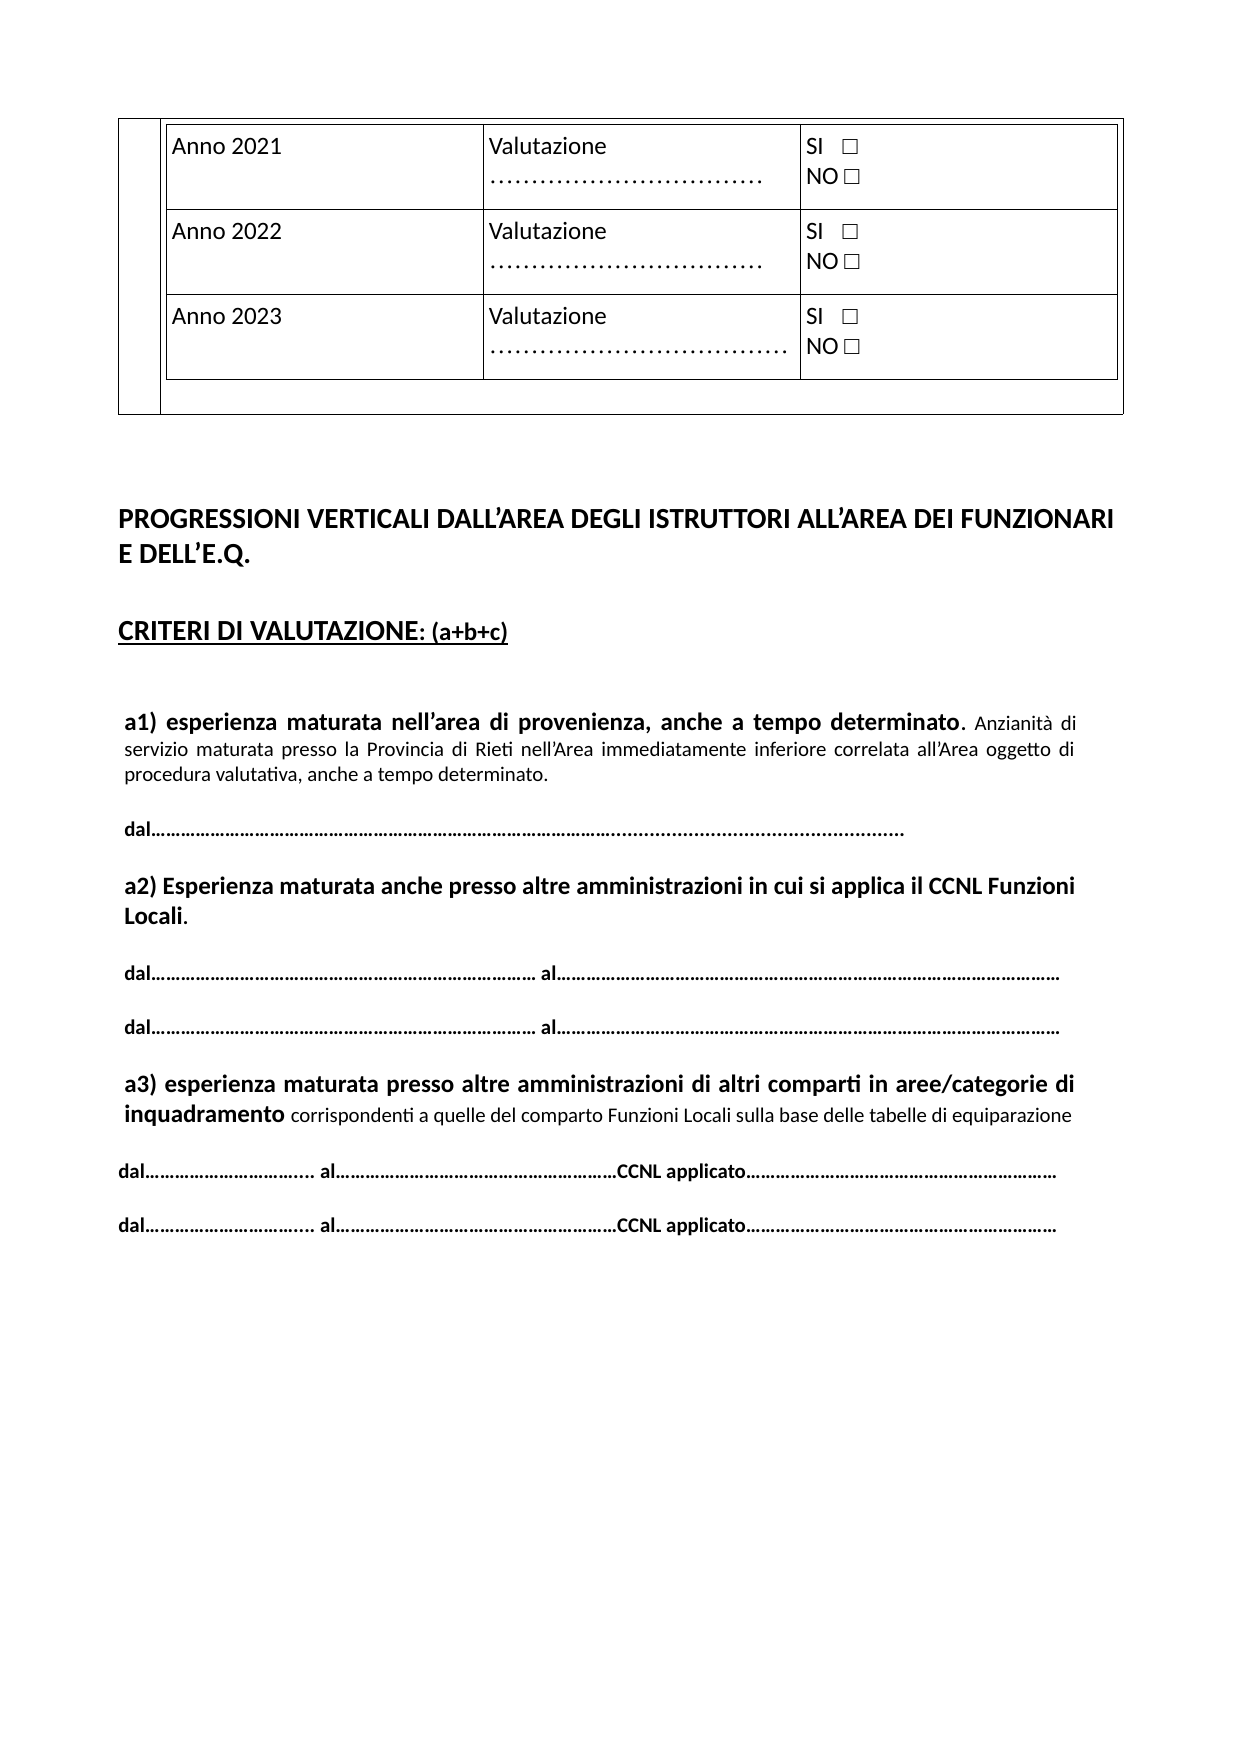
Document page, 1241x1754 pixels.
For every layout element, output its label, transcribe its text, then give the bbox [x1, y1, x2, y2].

table_cell Valutazione …………………………… [484, 210, 800, 294]
table_cell dal………………………….... al…………………………………………………CCNL applicato……………………………………………………… [118, 1183, 1092, 1237]
text PROGRESSIONI VERTICALI DALL’AREA DEGLI ISTRUTTORI ALL’AREA DEI FUNZIONARI E DELL’E.Q. [118, 500, 1122, 571]
table_cell [119, 119, 160, 414]
table_cell SI □ NO □ [801, 210, 1117, 294]
table_cell Valutazione ……………………………… [484, 295, 800, 379]
table_cell Anno 2022 [167, 210, 483, 294]
table_cell SI □ NO □ [801, 295, 1117, 379]
table_header a1) esperienza maturata nell’area di provenienza, anche a tempo determinato. Anzianità di servizio maturata presso la Provincia di Rieti nell’Area immediatamente inferiore correlata all’Area oggetto di procedura valutativa, anche a tempo determinato. dal…………………………………………………………………………………..................................................... a2) Esperienza maturata anche presso altre amministrazioni in cui si applica il CCNL Funzioni Locali. dal…………………………………………………………………… al………………………………………………………………………………………… dal…………………………………………………………………… al………………………………………………………………………………………… a3) esperienza maturata presso altre amministrazioni di altri comparti in aree/categorie di inquadramento corrispondenti a quelle del comparto Funzioni Locali sulla base delle tabelle di equiparazione dal………………………….... al…………………………………………………CCNL applicato……………………………………………………… [118, 677, 1092, 1183]
table_cell Anno 2021 [167, 125, 483, 209]
table_cell [161, 119, 1123, 414]
text CRITERI DI VALUTAZIONE: (a+b+c) [118, 612, 1122, 648]
table_cell Anno 2023 [167, 295, 483, 379]
table_cell Valutazione …………………………… [484, 125, 800, 209]
table_cell SI □ NO □ [801, 125, 1117, 209]
